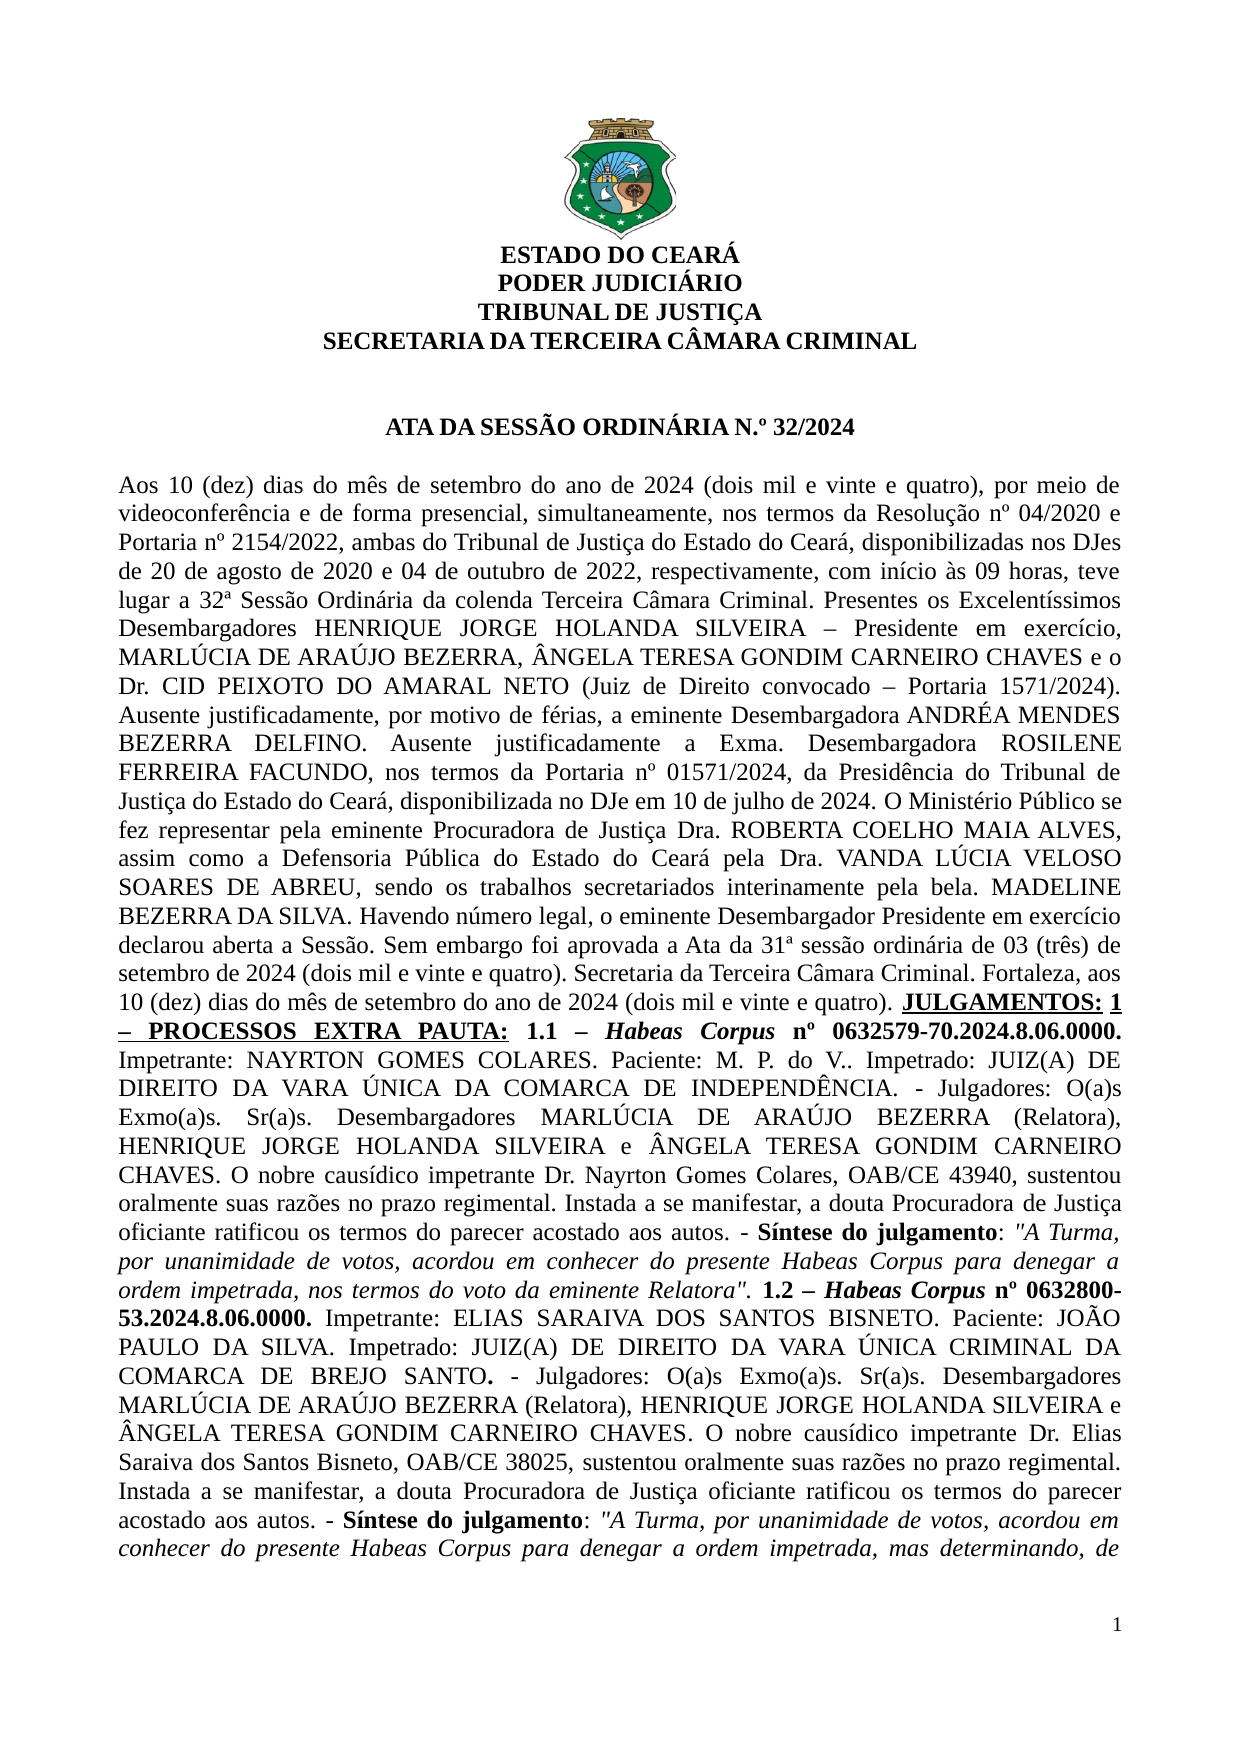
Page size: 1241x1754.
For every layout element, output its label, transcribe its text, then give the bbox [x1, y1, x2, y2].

text ATA DA SESSÃO ORDINÁRIA N.º 32/2024 [118, 412, 1122, 441]
picture [564, 118, 677, 240]
text ESTADO DO CEARÁ [118, 240, 1122, 268]
text Aos 10 (dez) dias do mês de setembro do ano de 2024 (dois mil e vinte e quatro), por meio de videoconferência e de forma presencial, simultaneamente, nos termos da Resolução nº 04/2020 e Portaria nº 2154/2022, ambas do Tribunal de Justiça do Estado do Ceará, disponibilizadas nos DJes de 20 de agosto de 2020 e 04 de outubro de 2022, respectivamente, com início às 09 horas, teve lugar a 32ª Sessão Ordinária da colenda Terceira Câmara Criminal. Presentes os Excelentíssimos Desembargadores HENRIQUE JORGE HOLANDA SILVEIRA – Presidente em exercício, MARLÚCIA DE ARAÚJO BEZERRA, ÂNGELA TERESA GONDIM CARNEIRO CHAVES e o Dr. CID PEIXOTO DO AMARAL NETO (Juiz de Direito convocado – Portaria 1571/2024). Ausente justificadamente, por motivo de férias, a eminente Desembargadora ANDRÉA MENDES BEZERRA DELFINO. Ausente justificadamente a Exma. Desembargadora ROSILENE FERREIRA FACUNDO, nos termos da Portaria nº 01571/2024, da Presidência do Tribunal de Justiça do Estado do Ceará, disponibilizada no DJe em 10 de julho de 2024. O Ministério Público se fez representar pela eminente Procuradora de Justiça Dra. ROBERTA COELHO MAIA ALVES, assim como a Defensoria Pública do Estado do Ceará pela Dra. VANDA LÚCIA VELOSO SOARES DE ABREU, sendo os trabalhos secretariados interinamente pela bela. MADELINE BEZERRA DA SILVA. Havendo número legal, o eminente Desembargador Presidente em exercício declarou aberta a Sessão. Sem embargo foi aprovada a Ata da 31ª sessão ordinária de 03 (três) de setembro de 2024 (dois mil e vinte e quatro). Secretaria da Terceira Câmara Criminal. Fortaleza, aos 10 (dez) dias do mês de setembro do ano de 2024 (dois mil e vinte e quatro). JULGAMENTOS: 1 – PROCESSOS EXTRA PAUTA: 1.1 – Habeas Corpus nº 0632579-70.2024.8.06.0000. Impetrante: NAYRTON GOMES COLARES. Paciente: M. P. do V.. Impetrado: JUIZ(A) DE DIREITO DA VARA ÚNICA DA COMARCA DE INDEPENDÊNCIA. - Julgadores: O(a)s Exmo(a)s. Sr(a)s. Desembargadores MARLÚCIA DE ARAÚJO BEZERRA (Relatora), HENRIQUE JORGE HOLANDA SILVEIRA e ÂNGELA TERESA GONDIM CARNEIRO CHAVES. O nobre causídico impetrante Dr. Nayrton Gomes Colares, OAB/CE 43940, sustentou oralmente suas razões no prazo regimental. Instada a se manifestar, a douta Procuradora de Justiça oficiante ratificou os termos do parecer acostado aos autos. - Síntese do julgamento: "A Turma, por unanimidade de votos, acordou em conhecer do presente Habeas Corpus para denegar a ordem impetrada, nos termos do voto da eminente Relatora". 1.2 – Habeas Corpus nº 0632800-53.2024.8.06.0000. Impetrante: ELIAS SARAIVA DOS SANTOS BISNETO. Paciente: JOÃO PAULO DA SILVA. Impetrado: JUIZ(A) DE DIREITO DA VARA ÚNICA CRIMINAL DA COMARCA DE BREJO SANTO. - Julgadores: O(a)s Exmo(a)s. Sr(a)s. Desembargadores MARLÚCIA DE ARAÚJO BEZERRA (Relatora), HENRIQUE JORGE HOLANDA SILVEIRA e ÂNGELA TERESA GONDIM CARNEIRO CHAVES. O nobre causídico impetrante Dr. Elias Saraiva dos Santos Bisneto, OAB/CE 38025, sustentou oralmente suas razões no prazo regimental. Instada a se manifestar, a douta Procuradora de Justiça oficiante ratificou os termos do parecer acostado aos autos. - Síntese do julgamento: "A Turma, por unanimidade de votos, acordou em conhecer do presente Habeas Corpus para denegar a ordem impetrada, mas determinando, de [118, 470, 1122, 1562]
text TRIBUNAL DE JUSTIÇA [118, 297, 1122, 326]
text SECRETARIA DA TERCEIRA CÂMARA CRIMINAL [118, 326, 1122, 355]
text PODER JUDICIÁRIO [118, 268, 1122, 297]
